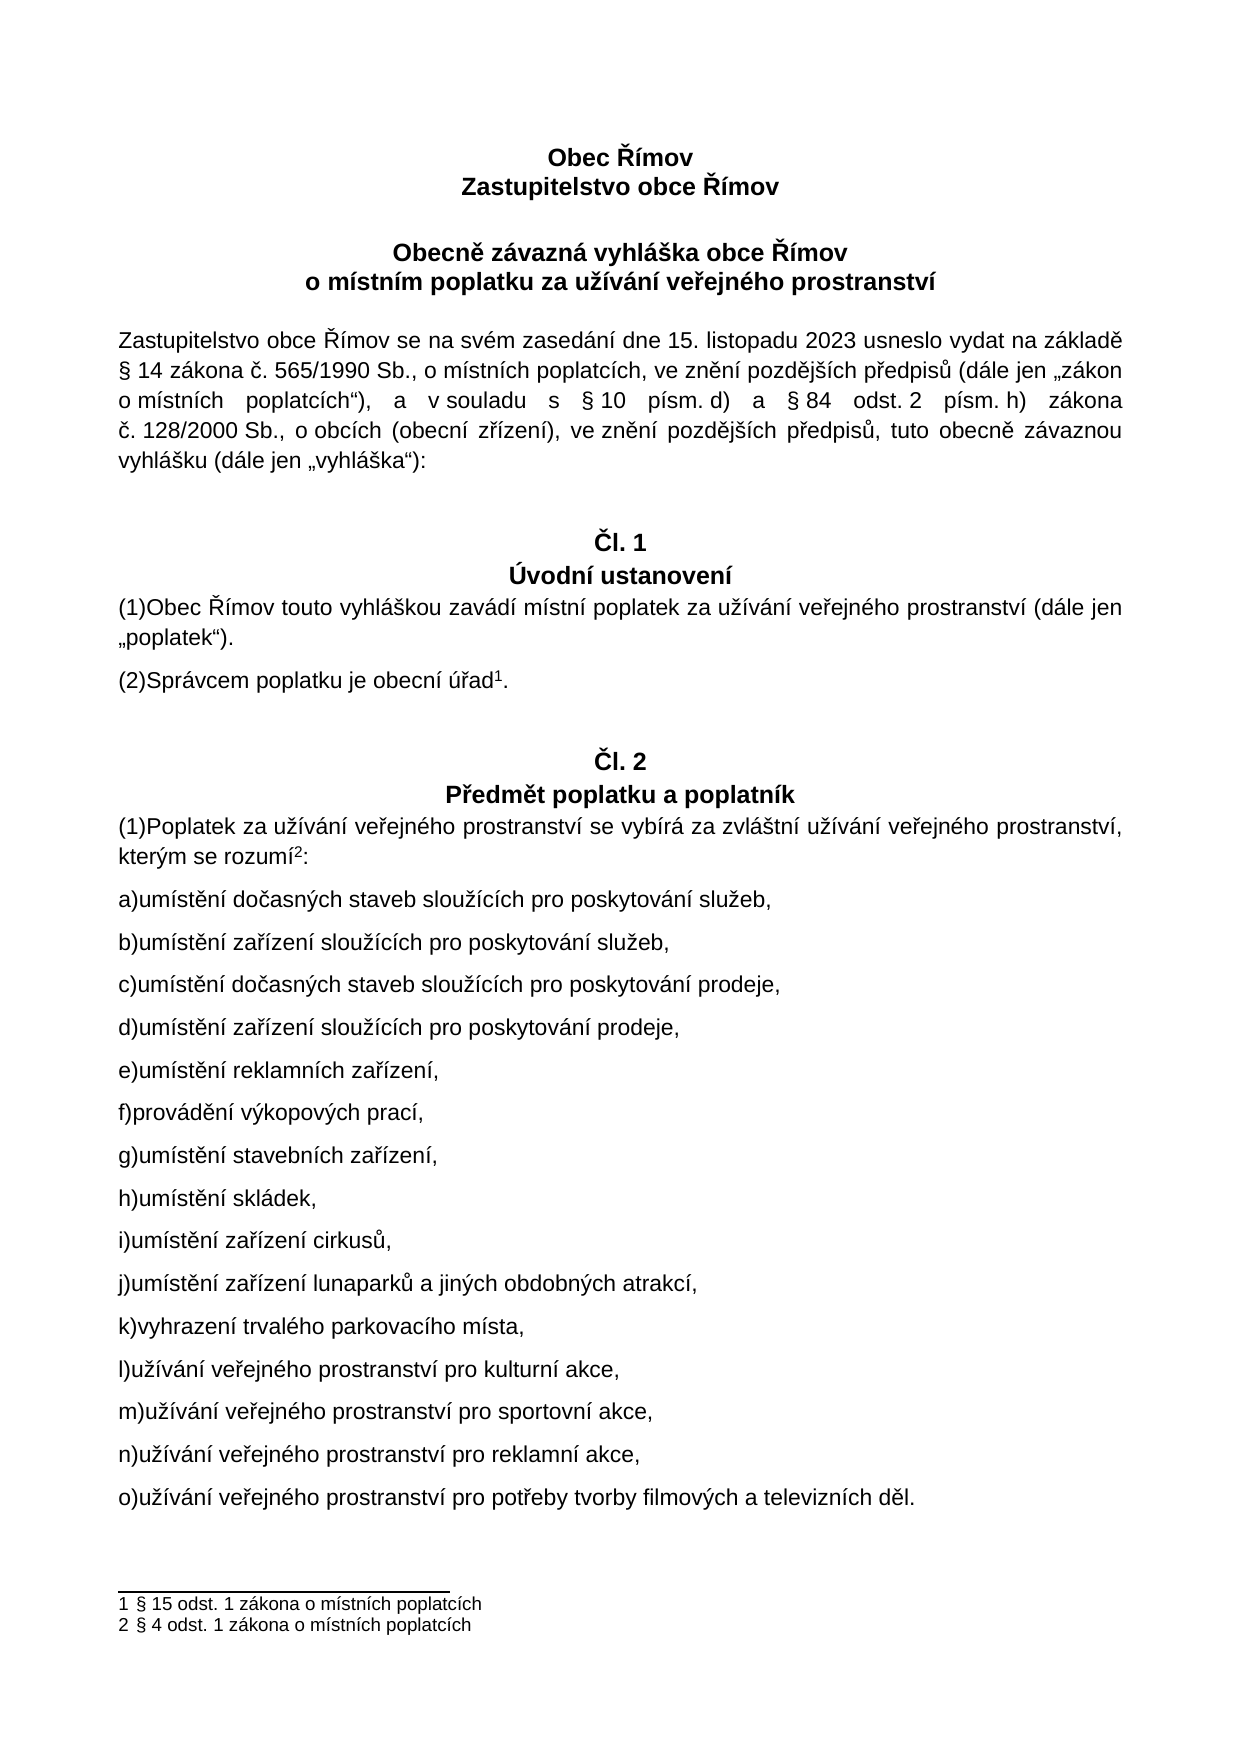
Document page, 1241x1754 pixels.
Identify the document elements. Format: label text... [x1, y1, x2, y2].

list § 4 odst. 1 zákona o místních poplatcích [118, 1614, 1122, 1635]
list užívání veřejného prostranství pro kulturní akce, [118, 1356, 1122, 1382]
list Poplatek za užívání veřejného prostranství se vybírá za zvláštní užívání veřejného prostranství, kterým se rozumí: [118, 813, 1122, 869]
list provádění výkopových prací, [118, 1099, 1122, 1126]
list vyhrazení trvalého parkovacího místa, [118, 1313, 1122, 1339]
list užívání veřejného prostranství pro reklamní akce, [118, 1441, 1122, 1467]
title Obec Římov Zastupitelstvo obce Římov [118, 143, 1122, 201]
list umístění dočasných staveb sloužících pro poskytování prodeje, [118, 971, 1122, 998]
list § 15 odst. 1 zákona o místních poplatcích [118, 1592, 1122, 1614]
list užívání veřejného prostranství pro sportovní akce, [118, 1398, 1122, 1425]
text Zastupitelstvo obce Římov se na svém zasedání dne 15. listopadu 2023 usneslo vydat na základě § 14 zákona č. 565/1990 Sb., o místních poplatcích, ve znění pozdějších předpisů (dále jen „zákon o místních poplatcích“), a v souladu s § 10 písm. d) a § 84 odst. 2 písm. h) zákona č. 128/2000 Sb., o obcích (obecní zřízení), ve znění pozdějších předpisů, tuto obecně závaznou vyhlášku (dále jen „vyhláška“): [118, 327, 1122, 474]
list umístění stavebních zařízení, [118, 1142, 1122, 1168]
subtitle Čl. 1 Úvodní ustanovení [118, 528, 1122, 589]
list umístění zařízení cirkusů, [118, 1227, 1122, 1254]
list umístění skládek, [118, 1185, 1122, 1211]
list umístění zařízení sloužících pro poskytování služeb, [118, 928, 1122, 955]
list umístění reklamních zařízení, [118, 1057, 1122, 1083]
list Obec Římov touto vyhláškou zavádí místní poplatek za užívání veřejného prostranství (dále jen „poplatek“). [118, 594, 1122, 650]
list umístění zařízení lunaparků a jiných obdobných atrakcí, [118, 1270, 1122, 1297]
subtitle Čl. 2 Předmět poplatku a poplatník [118, 747, 1122, 809]
subtitle Obecně závazná vyhláška obce Římov o místním poplatku za užívání veřejného prostranství [118, 238, 1122, 295]
list umístění dočasných staveb sloužících pro poskytování služeb, [118, 886, 1122, 912]
list Správcem poplatku je obecní úřad. [118, 667, 1122, 693]
list umístění zařízení sloužících pro poskytování prodeje, [118, 1014, 1122, 1040]
list užívání veřejného prostranství pro potřeby tvorby filmových a televizních děl. [118, 1484, 1122, 1510]
